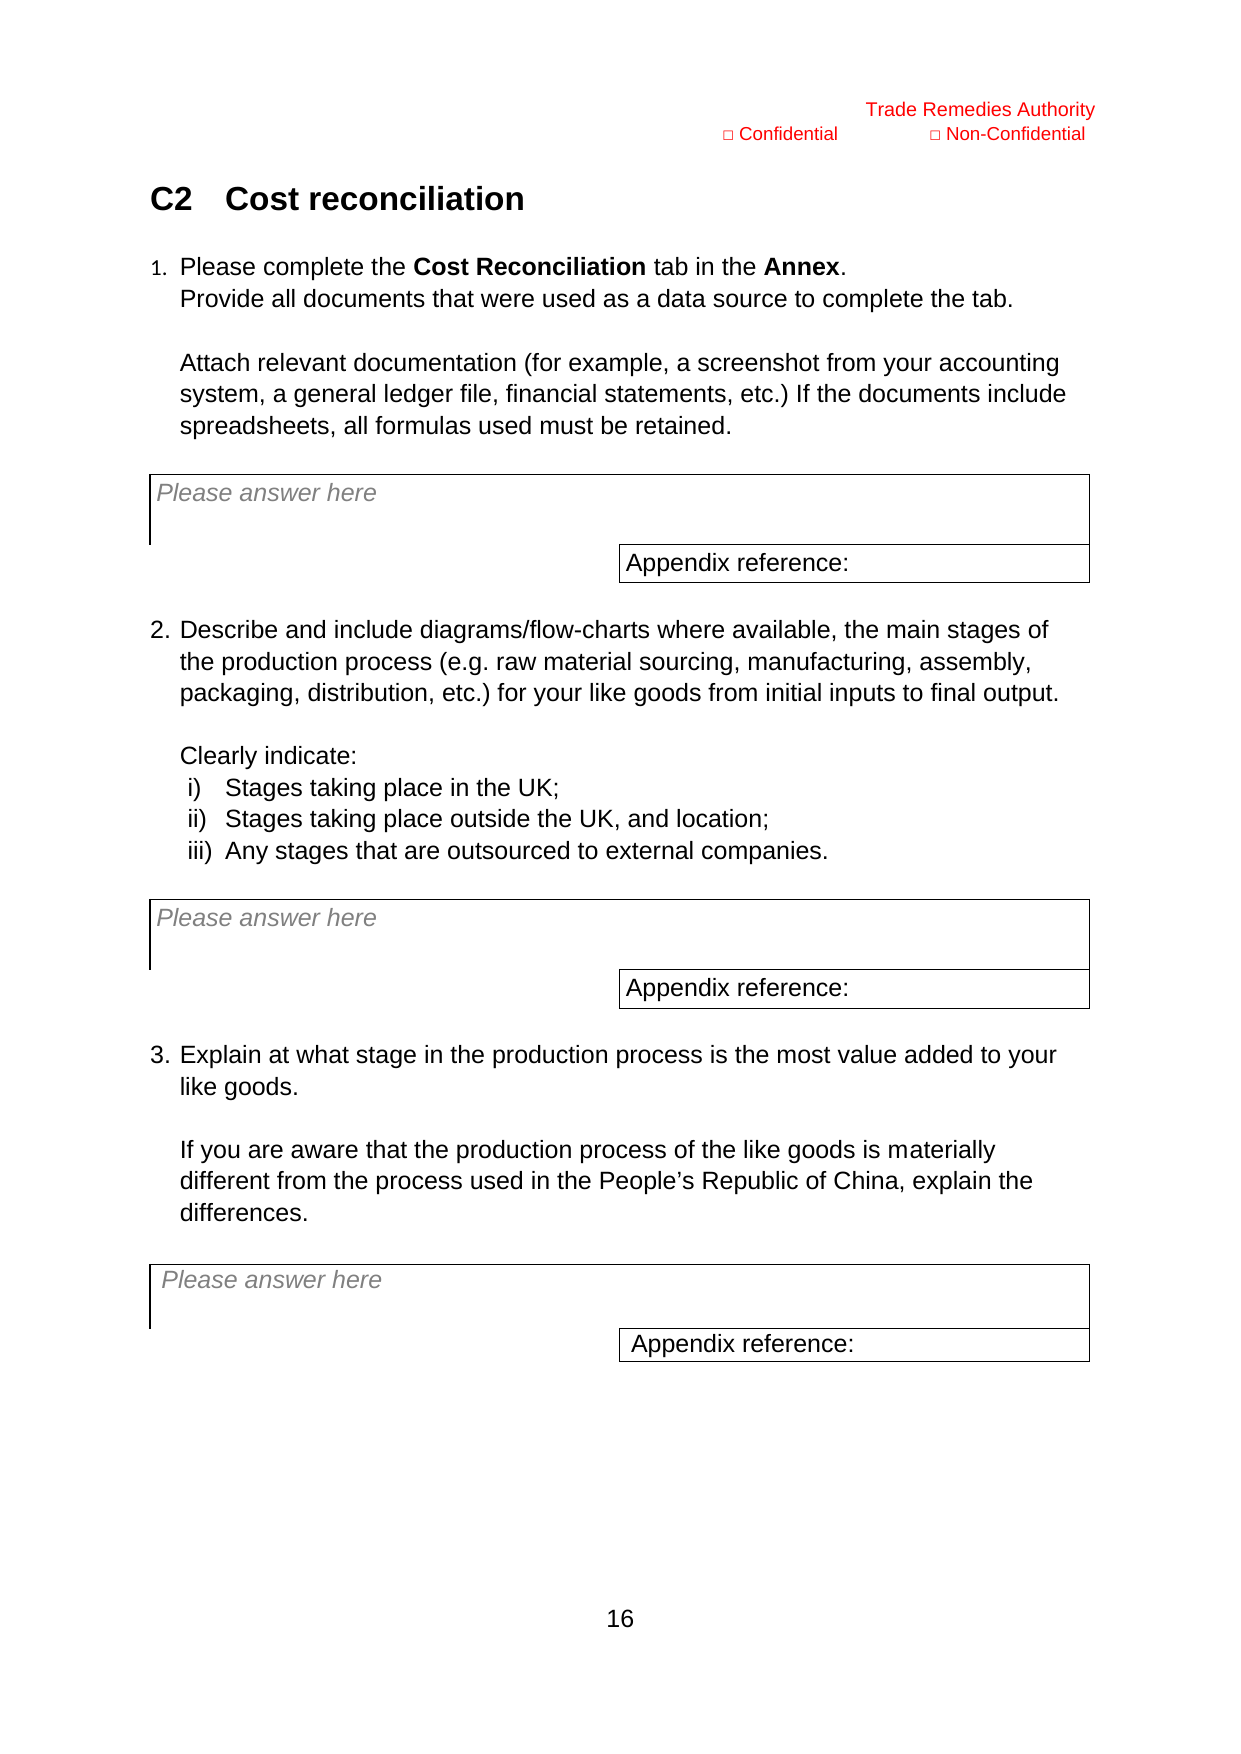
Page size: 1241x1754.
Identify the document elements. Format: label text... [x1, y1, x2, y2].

text Clearly indicate: [150, 741, 1090, 770]
list Explain at what stage in the production process is the most value added to your like goods. [150, 1040, 1090, 1100]
text Provide all documents that were used as a data source to complete the tab. [179, 284, 1090, 313]
table_cell Appendix reference: [620, 970, 1089, 1007]
table_cell Appendix reference: [620, 1329, 1089, 1361]
table_header Please answer here [151, 1265, 1089, 1328]
list Any stages that are outsourced to external companies. [187, 836, 1090, 864]
table_cell [150, 1329, 619, 1361]
table_cell [150, 970, 619, 1007]
list Describe and include diagrams/flow-charts where available, the main stages of the production process (e.g. raw material sourcing, manufacturing, assembly, packaging, distribution, etc.) for your like goods from initial inputs to final output. [150, 615, 1090, 707]
list Stages taking place outside the UK, and location; [187, 804, 1090, 833]
table_header Please answer here [151, 475, 1089, 544]
subtitle C2 Cost reconciliation [150, 179, 1090, 217]
list Please complete the Cost Reconciliation tab in the Annex. [150, 252, 1090, 282]
text If you are aware that the production process of the like goods is materially different from the process used in the People’s Republic of China, explain the differences. [179, 1135, 1090, 1227]
table_cell Appendix reference: [620, 545, 1089, 582]
text Attach relevant documentation (for example, a screenshot from your accounting system, a general ledger file, financial statements, etc.) If the documents include spreadsheets, all formulas used must be retained. [179, 348, 1090, 439]
table_header Please answer here [151, 900, 1089, 969]
list Stages taking place in the UK; [187, 773, 1090, 801]
table_cell [150, 545, 619, 582]
